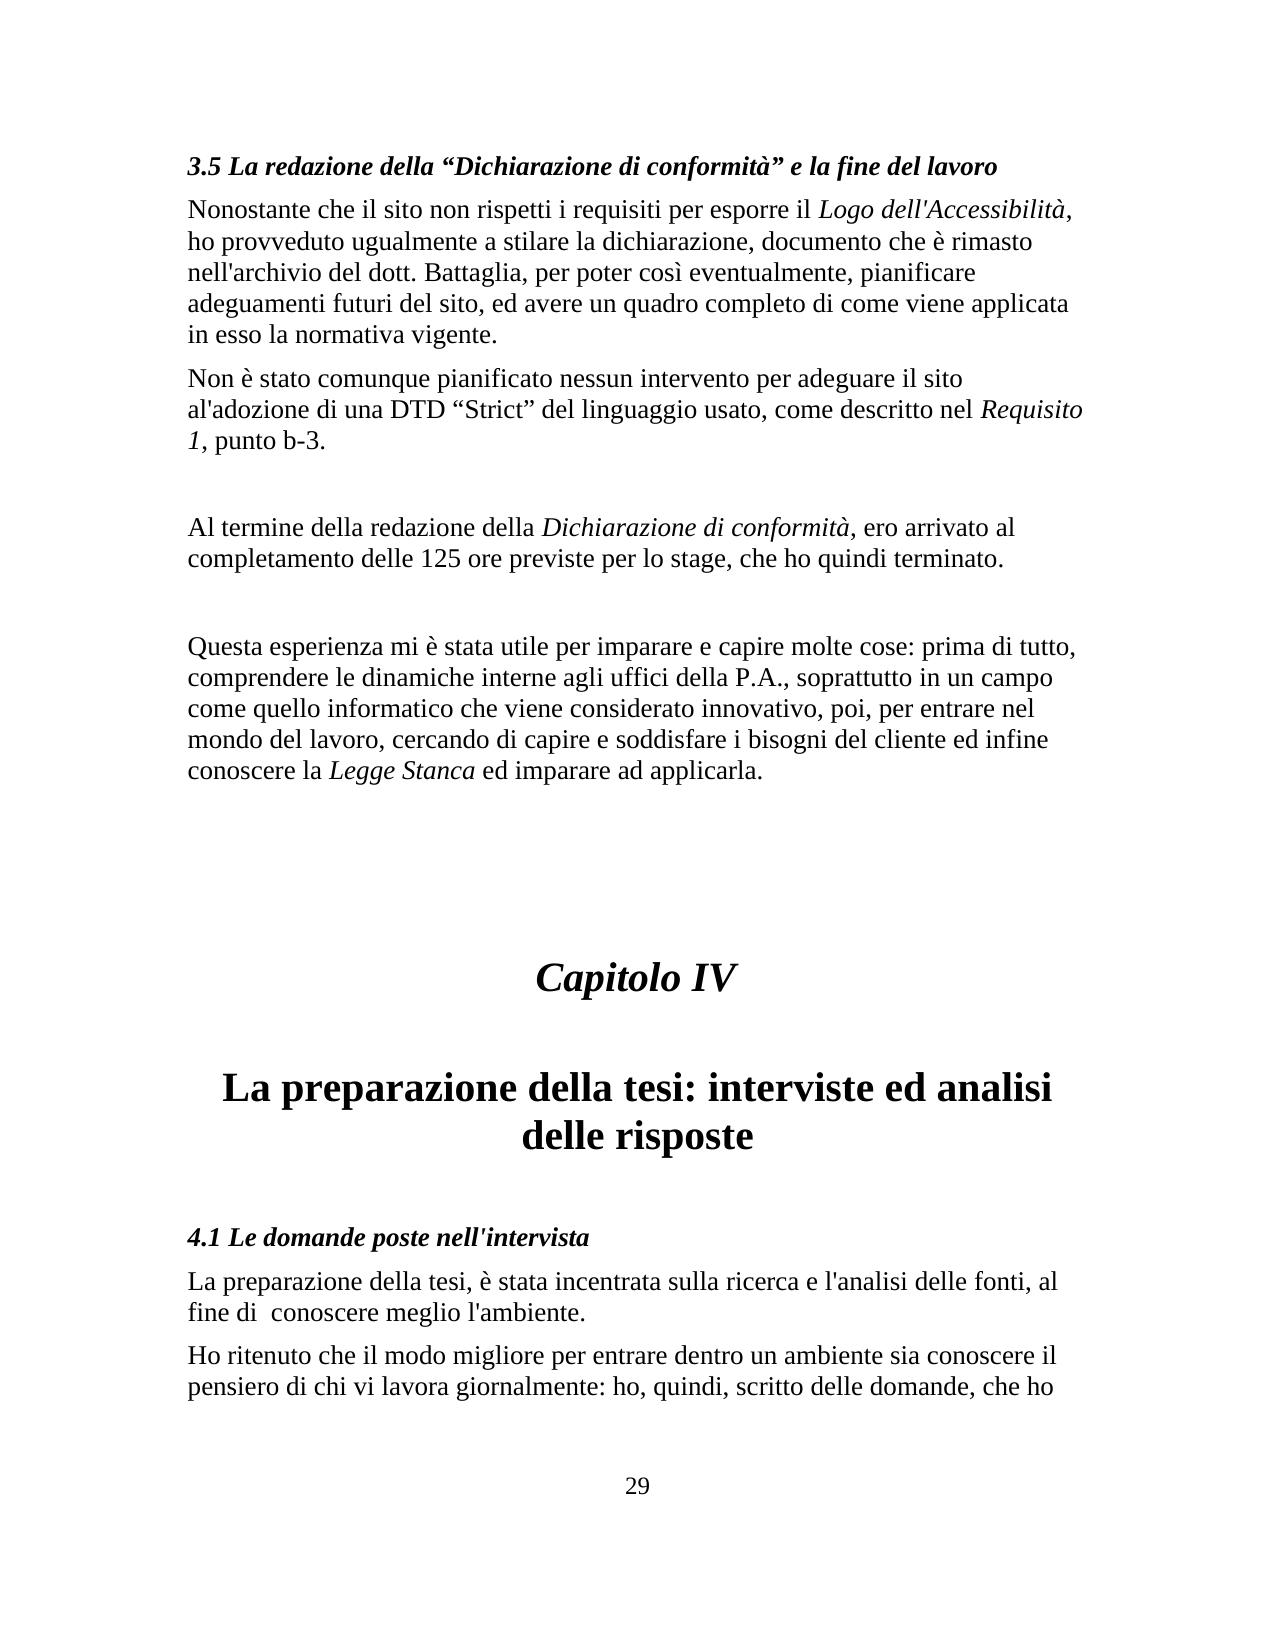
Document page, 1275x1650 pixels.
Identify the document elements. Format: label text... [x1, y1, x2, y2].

text 4.1 Le domande poste nell'intervista [187, 1221, 1087, 1252]
text 3.5 La redazione della “Dichiarazione di conformità” e la fine del lavoro [187, 150, 1087, 181]
text Questa esperienza mi è stata utile per imparare e capire molte cose: prima di tutto, comprendere le dinamiche interne agli uffici della P.A., soprattutto in un campo come quello informatico che viene considerato innovativo, poi, per entrare nel mondo del lavoro, cercando di capire e soddisfare i bisogni del cliente ed infine conoscere la Legge Stanca ed imparare ad applicarla. [187, 630, 1087, 786]
text La preparazione della tesi, è stata incentrata sulla ricerca e l'analisi delle fonti, al fine di conoscere meglio l'ambiente. [187, 1264, 1087, 1327]
text Non è stato comunque pianificato nessun intervento per adeguare il sito al'adozione di una DTD “Strict” del linguaggio usato, come descritto nel Requisito 1, punto b-3. [187, 362, 1087, 455]
text La preparazione della tesi: interviste ed analisi delle risposte [187, 1063, 1087, 1158]
text Capitolo IV [187, 952, 1087, 1000]
text Al termine della redazione della Dichiarazione di conformità, ero arrivato al completamento delle 125 ore previste per lo stage, che ho quindi terminato. [187, 511, 1087, 574]
text Ho ritenuto che il modo migliore per entrare dentro un ambiente sia conoscere il pensiero di chi vi lavora giornalmente: ho, quindi, scritto delle domande, che ho [187, 1339, 1087, 1402]
text Nonostante che il sito non rispetti i requisiti per esporre il Logo dell'Accessibilità, ho provveduto ugualmente a stilare la dichiarazione, documento che è rimasto nell'archivio del dott. Battaglia, per poter così eventualmente, pianificare adeguamenti futuri del sito, ed avere un quadro completo di come viene applicata in esso la normativa vigente. [187, 194, 1087, 349]
